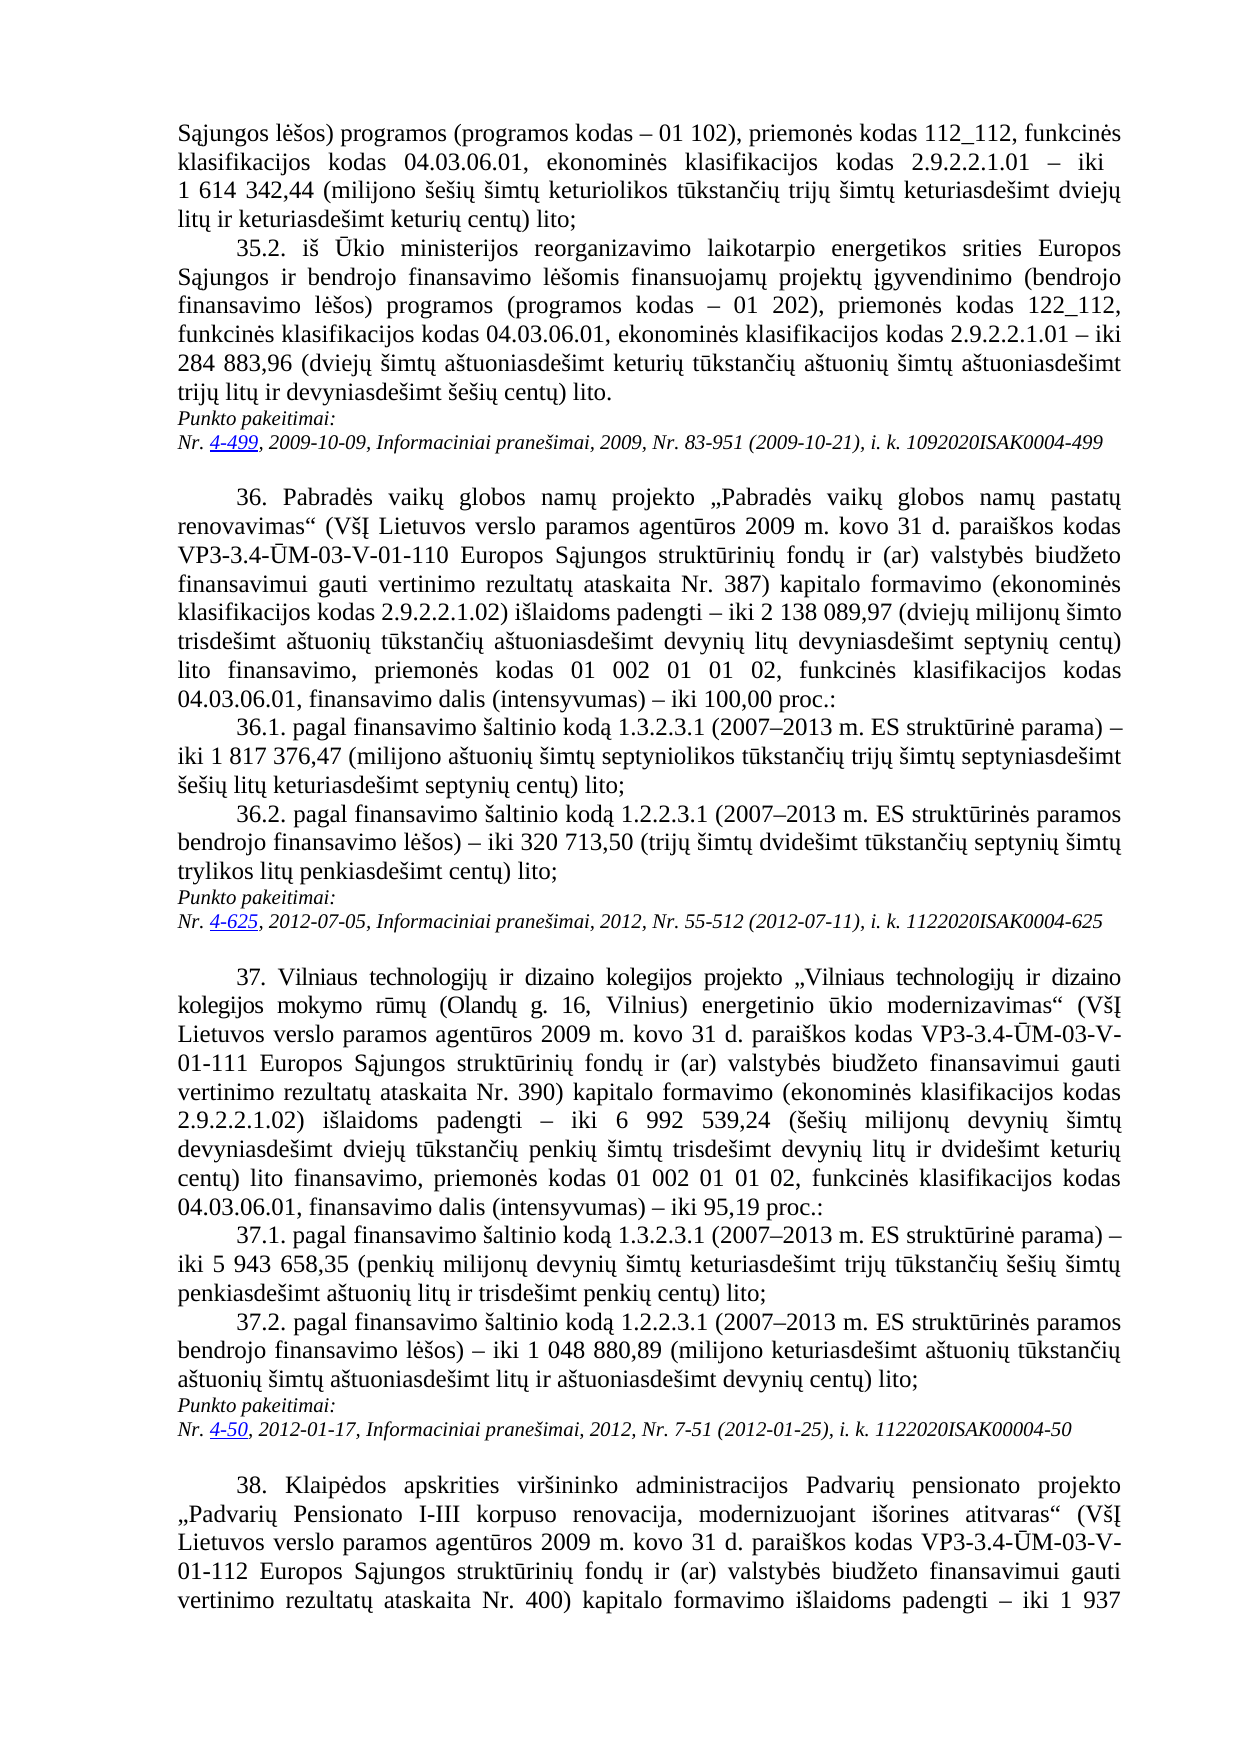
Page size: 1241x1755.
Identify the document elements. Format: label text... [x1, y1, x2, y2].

text Punkto pakeitimai: [177, 1393, 1122, 1417]
text Punkto pakeitimai: [177, 885, 1122, 909]
text 36.1. pagal finansavimo šaltinio kodą 1.3.2.3.1 (2007–2013 m. ES struktūrinė parama) – iki 1 817 376,47 (milijono aštuonių šimtų septyniolikos tūkstančių trijų šimtų septyniasdešimt šešių litų keturiasdešimt septynių centų) lito; [177, 712, 1122, 799]
text 37. Vilniaus technologijų ir dizaino kolegijos projekto „Vilniaus technologijų ir dizaino kolegijos mokymo rūmų (Olandų g. 16, Vilnius) energetinio ūkio modernizavimas“ (VšĮ Lietuvos verslo paramos agentūros 2009 m. kovo 31 d. paraiškos kodas VP3-3.4-ŪM-03-V-01-111 Europos Sąjungos struktūrinių fondų ir (ar) valstybės biudžeto finansavimui gauti vertinimo rezultatų ataskaita Nr. 390) kapitalo formavimo (ekonominės klasifikacijos kodas 2.9.2.2.1.02) išlaidoms padengti – iki 6 992 539,24 (šešių milijonų devynių šimtų devyniasdešimt dviejų tūkstančių penkių šimtų trisdešimt devynių litų ir dvidešimt keturių centų) lito finansavimo, priemonės kodas 01 002 01 01 02, funkcinės klasifikacijos kodas 04.03.06.01, finansavimo dalis (intensyvumas) – iki 95,19 proc.: [177, 962, 1122, 1221]
text Punkto pakeitimai: [177, 406, 1122, 430]
text Nr. 4-50, 2012-01-17, Informaciniai pranešimai, 2012, Nr. 7-51 (2012-01-25), i. k. 1122020ISAK00004-50 [177, 1417, 1122, 1441]
text 37.1. pagal finansavimo šaltinio kodą 1.3.2.3.1 (2007–2013 m. ES struktūrinė parama) – iki 5 943 658,35 (penkių milijonų devynių šimtų keturiasdešimt trijų tūkstančių šešių šimtų penkiasdešimt aštuonių litų ir trisdešimt penkių centų) lito; [177, 1221, 1122, 1307]
text 37.2. pagal finansavimo šaltinio kodą 1.2.2.3.1 (2007–2013 m. ES struktūrinės paramos bendrojo finansavimo lėšos) – iki 1 048 880,89 (milijono keturiasdešimt aštuonių tūkstančių aštuonių šimtų aštuoniasdešimt litų ir aštuoniasdešimt devynių centų) lito; [177, 1307, 1122, 1393]
text Nr. 4-625, 2012-07-05, Informaciniai pranešimai, 2012, Nr. 55-512 (2012-07-11), i. k. 1122020ISAK0004-625 [177, 909, 1122, 933]
text 36.2. pagal finansavimo šaltinio kodą 1.2.2.3.1 (2007–2013 m. ES struktūrinės paramos bendrojo finansavimo lėšos) – iki 320 713,50 (trijų šimtų dvidešimt tūkstančių septynių šimtų trylikos litų penkiasdešimt centų) lito; [177, 799, 1122, 885]
text 35.2. iš Ūkio ministerijos reorganizavimo laikotarpio energetikos srities Europos Sąjungos ir bendrojo finansavimo lėšomis finansuojamų projektų įgyvendinimo (bendrojo finansavimo lėšos) programos (programos kodas – 01 202), priemonės kodas 122_112, funkcinės klasifikacijos kodas 04.03.06.01, ekonominės klasifikacijos kodas 2.9.2.2.1.01 – iki 284 883,96 (dviejų šimtų aštuoniasdešimt keturių tūkstančių aštuonių šimtų aštuoniasdešimt trijų litų ir devyniasdešimt šešių centų) lito. [177, 233, 1122, 406]
text 38. Klaipėdos apskrities viršininko administracijos Padvarių pensionato projekto „Padvarių Pensionato I-III korpuso renovacija, modernizuojant išorines atitvaras“ (VšĮ Lietuvos verslo paramos agentūros 2009 m. kovo 31 d. paraiškos kodas VP3-3.4-ŪM-03-V-01-112 Europos Sąjungos struktūrinių fondų ir (ar) valstybės biudžeto finansavimui gauti vertinimo rezultatų ataskaita Nr. 400) kapitalo formavimo išlaidoms padengti – iki 1 937 [177, 1470, 1122, 1614]
text Nr. 4-499, 2009-10-09, Informaciniai pranešimai, 2009, Nr. 83-951 (2009-10-21), i. k. 1092020ISAK0004-499 [177, 430, 1122, 454]
text 36. Pabradės vaikų globos namų projekto „Pabradės vaikų globos namų pastatų renovavimas“ (VšĮ Lietuvos verslo paramos agentūros 2009 m. kovo 31 d. paraiškos kodas VP3-3.4-ŪM-03-V-01-110 Europos Sąjungos struktūrinių fondų ir (ar) valstybės biudžeto finansavimui gauti vertinimo rezultatų ataskaita Nr. 387) kapitalo formavimo (ekonominės klasifikacijos kodas 2.9.2.2.1.02) išlaidoms padengti – iki 2 138 089,97 (dviejų milijonų šimto trisdešimt aštuonių tūkstančių aštuoniasdešimt devynių litų devyniasdešimt septynių centų) lito finansavimo, priemonės kodas 01 002 01 01 02, funkcinės klasifikacijos kodas 04.03.06.01, finansavimo dalis (intensyvumas) – iki 100,00 proc.: [177, 482, 1122, 712]
text Sąjungos lėšos) programos (programos kodas – 01 102), priemonės kodas 112_112, funkcinės klasifikacijos kodas 04.03.06.01, ekonominės klasifikacijos kodas 2.9.2.2.1.01 – iki 1 614 342,44 (milijono šešių šimtų keturiolikos tūkstančių trijų šimtų keturiasdešimt dviejų litų ir keturiasdešimt keturių centų) lito; [177, 118, 1122, 233]
